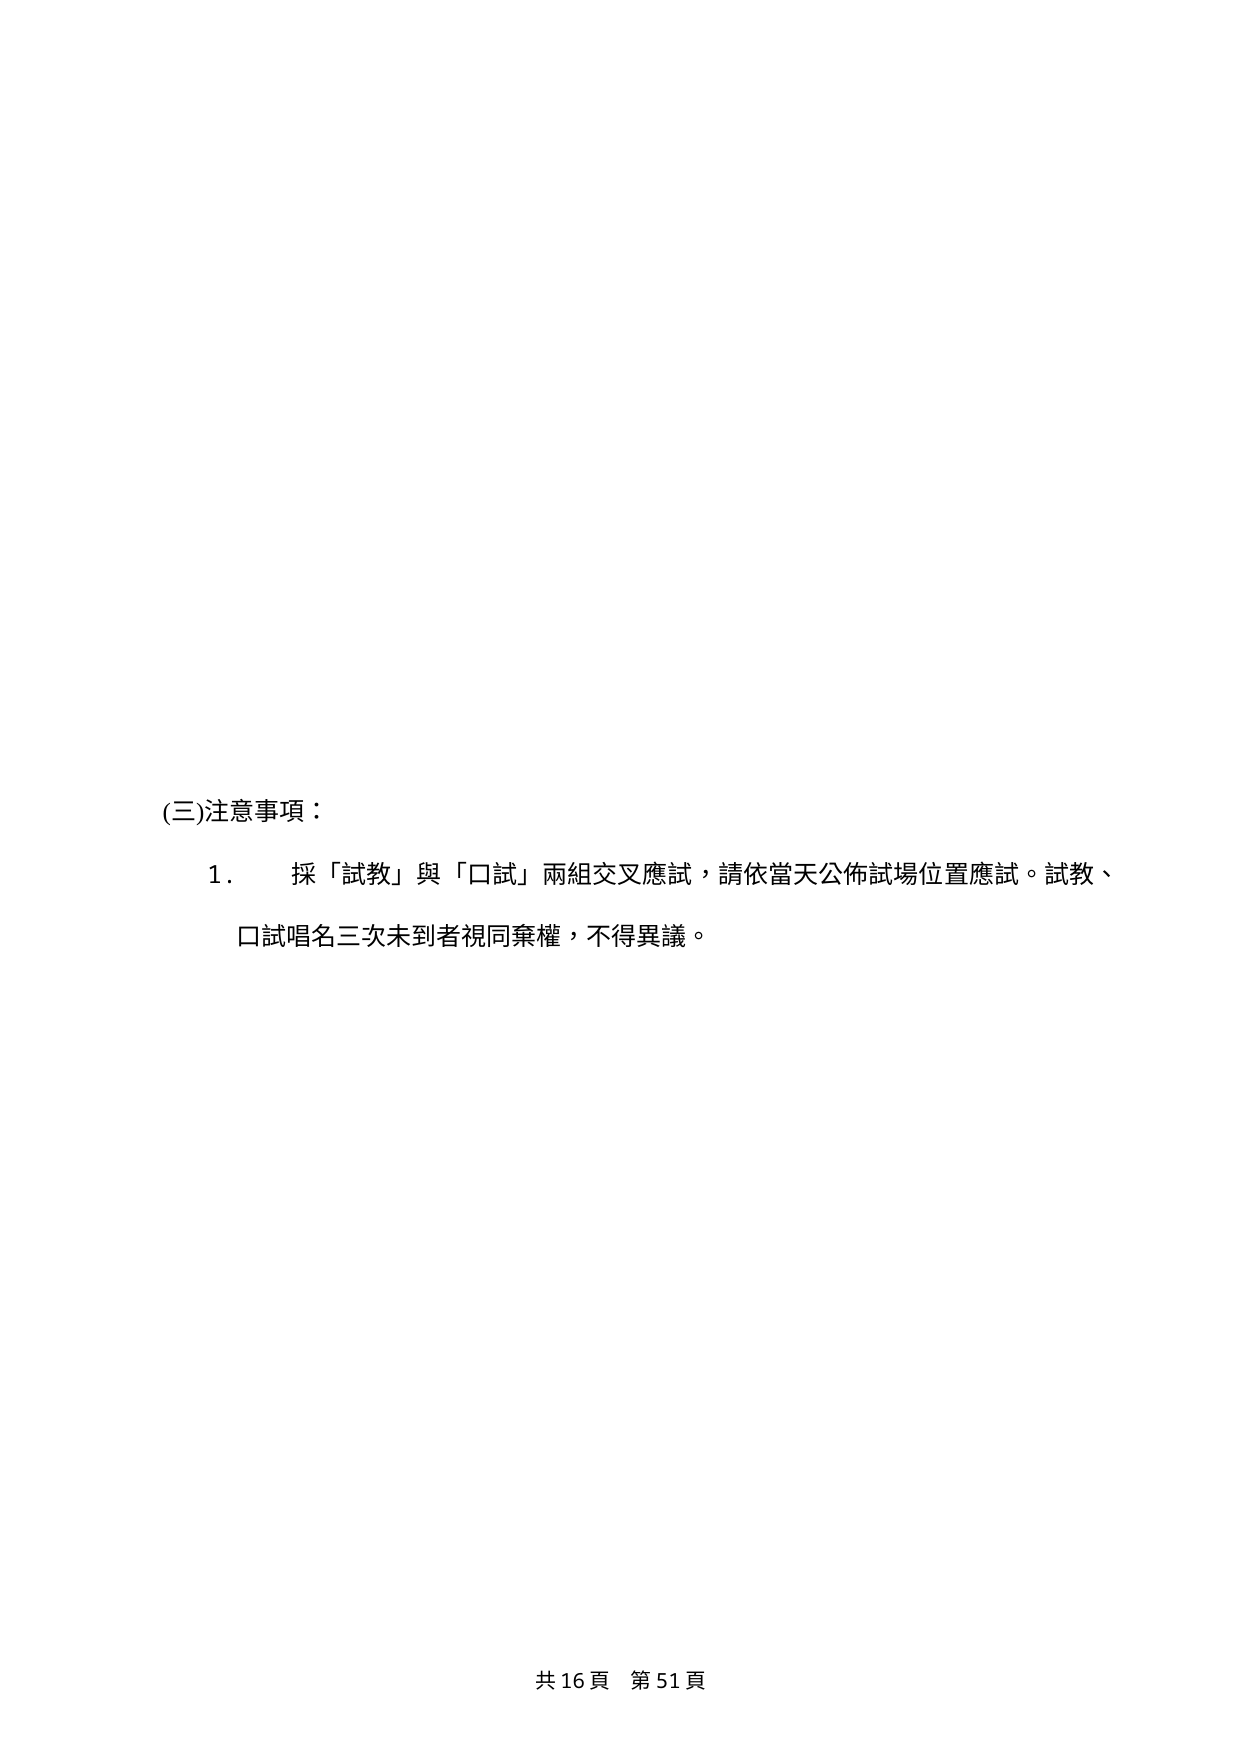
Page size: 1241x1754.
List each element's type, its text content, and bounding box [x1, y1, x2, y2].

list 採「試教」與「口試」兩組交叉應試，請依當天公佈試場位置應試。試教、口試唱名三次未到者視同棄權，不得異議。 [207, 831, 1122, 956]
text (三)注意事項： [118, 768, 1122, 831]
